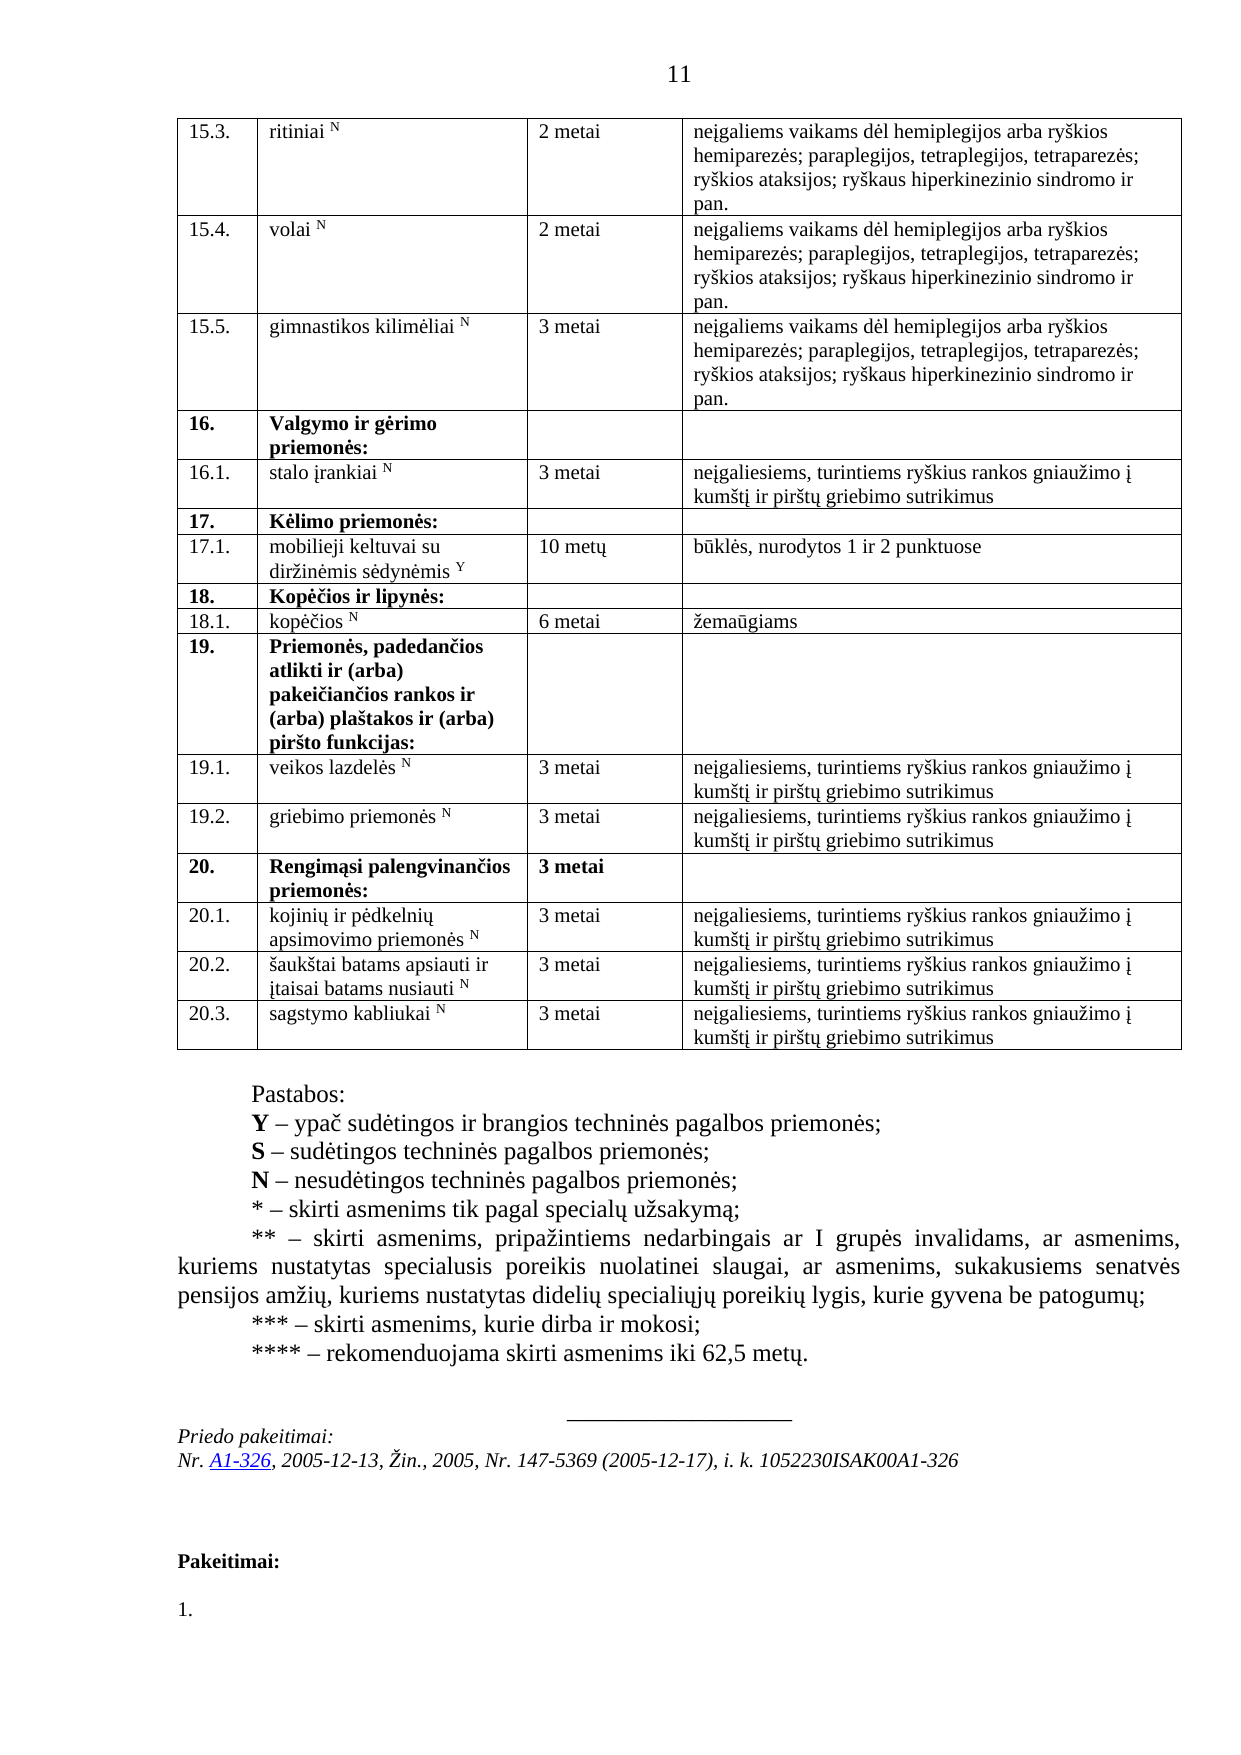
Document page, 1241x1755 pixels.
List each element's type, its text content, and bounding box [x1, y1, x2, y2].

table_cell [683, 411, 1181, 459]
table_cell neįgaliesiems, turintiems ryškius rankos gniaužimo į kumštį ir pirštų griebimo sutrikimus [683, 1001, 1181, 1049]
table_cell [683, 634, 1181, 754]
table_cell žemaūgiams [683, 609, 1181, 633]
text ** – skirti asmenims, pripažintiems nedarbingais ar I grupės invalidams, ar asmenims, kuriems nustatytas specialusis poreikis nuolatinei slaugai, ar asmenims, sukakusiems senatvės pensijos amžių, kuriems nustatytas didelių specialiųjų poreikių lygis, kurie gyvena be patogumų; [177, 1223, 1181, 1309]
table_cell sagstymo kabliukai N [258, 1001, 527, 1049]
table_cell 10 metų [528, 535, 682, 583]
table_cell 3 metai [528, 460, 682, 508]
table_cell [528, 634, 682, 754]
table_cell stalo įrankiai N [258, 460, 527, 508]
table_cell 17.1. [178, 535, 257, 583]
text * – skirti asmenims tik pagal specialų užsakymą; [177, 1194, 1181, 1223]
table_cell Kėlimo priemonės: [258, 509, 527, 533]
table_cell Valgymo ir gėrimo priemonės: [258, 411, 527, 459]
table_cell 6 metai [528, 609, 682, 633]
table_cell 2 metai [528, 119, 682, 215]
table_cell 19.1. [178, 755, 257, 803]
text **** – rekomenduojama skirti asmenims iki 62,5 metų. [177, 1338, 1181, 1366]
table_cell 20.1. [178, 903, 257, 951]
table_cell 3 metai [528, 903, 682, 951]
table_cell 2 metai [528, 216, 682, 313]
table_cell neįgaliesiems, turintiems ryškius rankos gniaužimo į kumštį ir pirštų griebimo sutrikimus [683, 804, 1181, 852]
table_cell neįgaliems vaikams dėl hemiplegijos arba ryškios hemiparezės; paraplegijos, tetraplegijos, tetraparezės; ryškios ataksijos; ryškaus hiperkinezinio sindromo ir pan. [683, 119, 1181, 215]
table_cell [528, 411, 682, 459]
text Pastabos: [177, 1079, 1181, 1108]
table_cell 15.5. [178, 314, 257, 410]
table_cell 3 metai [528, 952, 682, 1000]
table_cell [528, 509, 682, 533]
table_cell neįgaliesiems, turintiems ryškius rankos gniaužimo į kumštį ir pirštų griebimo sutrikimus [683, 755, 1181, 803]
table_cell neįgaliesiems, turintiems ryškius rankos gniaužimo į kumštį ir pirštų griebimo sutrikimus [683, 460, 1181, 508]
text __________________ [177, 1395, 1181, 1424]
table_cell veikos lazdelės N [258, 755, 527, 803]
table_cell Priemonės, padedančios atlikti ir (arba) pakeičiančios rankos ir (arba) plaštakos ir (arba) piršto funkcijas: [258, 634, 527, 754]
text Nr. A1-326, 2005-12-13, Žin., 2005, Nr. 147-5369 (2005-12-17), i. k. 1052230ISAK00A1-326 [177, 1448, 1181, 1472]
table_cell [528, 584, 682, 608]
table_cell 3 metai [528, 314, 682, 410]
text *** – skirti asmenims, kurie dirba ir mokosi; [177, 1309, 1181, 1338]
table_cell 20.2. [178, 952, 257, 1000]
table_cell neįgaliesiems, turintiems ryškius rankos gniaužimo į kumštį ir pirštų griebimo sutrikimus [683, 903, 1181, 951]
table_cell volai N [258, 216, 527, 313]
table_cell 20.3. [178, 1001, 257, 1049]
table_cell 17. [178, 509, 257, 533]
table_cell Rengimąsi palengvinančios priemonės: [258, 854, 527, 902]
table_cell būklės, nurodytos 1 ir 2 punktuose [683, 535, 1181, 583]
table_cell ritiniai N [258, 119, 527, 215]
table_cell 3 metai [528, 755, 682, 803]
table_cell griebimo priemonės N [258, 804, 527, 852]
table_cell 15.3. [178, 119, 257, 215]
table_cell 15.4. [178, 216, 257, 313]
table_cell neįgaliesiems, turintiems ryškius rankos gniaužimo į kumštį ir pirštų griebimo sutrikimus [683, 952, 1181, 1000]
table_cell 3 metai [528, 854, 682, 902]
table_cell 16. [178, 411, 257, 459]
text 1. [177, 1597, 1181, 1621]
table_cell kojinių ir pėdkelnių apsimovimo priemonės N [258, 903, 527, 951]
text S – sudėtingos techninės pagalbos priemonės; [177, 1136, 1181, 1165]
table_cell Kopėčios ir lipynės: [258, 584, 527, 608]
text N – nesudėtingos techninės pagalbos priemonės; [177, 1165, 1181, 1194]
table_cell 20. [178, 854, 257, 902]
table_cell [683, 584, 1181, 608]
text Pakeitimai: [177, 1549, 1181, 1573]
table_cell mobilieji keltuvai su diržinėmis sėdynėmis Y [258, 535, 527, 583]
table_cell 18. [178, 584, 257, 608]
table_cell 19.2. [178, 804, 257, 852]
table_cell 3 metai [528, 1001, 682, 1049]
table_cell šaukštai batams apsiauti ir įtaisai batams nusiauti N [258, 952, 527, 1000]
text Priedo pakeitimai: [177, 1424, 1181, 1448]
table_cell 18.1. [178, 609, 257, 633]
table_cell [683, 509, 1181, 533]
table_cell 16.1. [178, 460, 257, 508]
table_cell gimnastikos kilimėliai N [258, 314, 527, 410]
table_cell 3 metai [528, 804, 682, 852]
table_cell [683, 854, 1181, 902]
text Y – ypač sudėtingos ir brangios techninės pagalbos priemonės; [177, 1108, 1181, 1136]
table_cell 19. [178, 634, 257, 754]
table_cell kopėčios N [258, 609, 527, 633]
table_cell neįgaliems vaikams dėl hemiplegijos arba ryškios hemiparezės; paraplegijos, tetraplegijos, tetraparezės; ryškios ataksijos; ryškaus hiperkinezinio sindromo ir pan. [683, 216, 1181, 313]
table_cell neįgaliems vaikams dėl hemiplegijos arba ryškios hemiparezės; paraplegijos, tetraplegijos, tetraparezės; ryškios ataksijos; ryškaus hiperkinezinio sindromo ir pan. [683, 314, 1181, 410]
